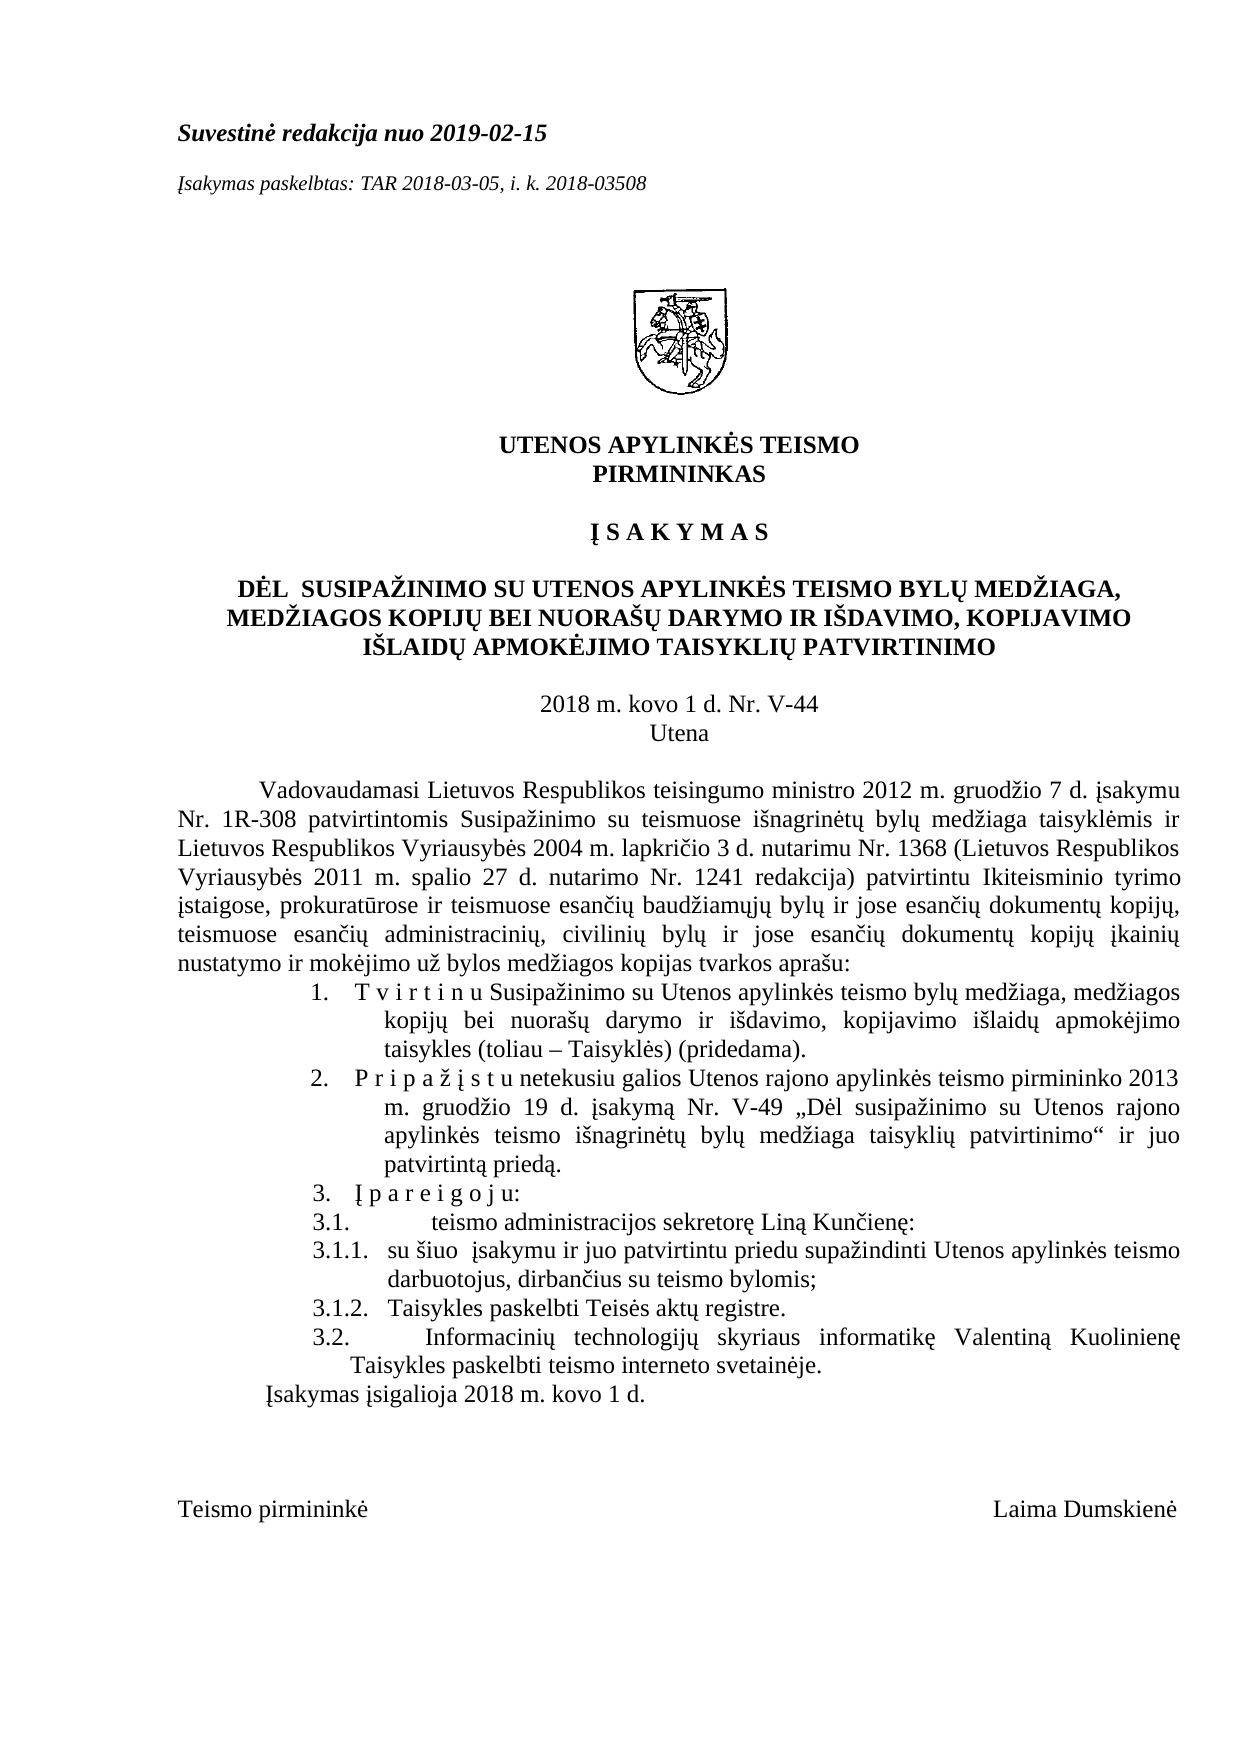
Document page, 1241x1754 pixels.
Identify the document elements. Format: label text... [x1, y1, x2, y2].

text Teismo pirmininkė Laima Dumskienė [177, 1494, 1181, 1523]
text 3.1. teismo administracijos sekretorę Liną Kunčienę: [312, 1207, 1181, 1236]
text 1. T v i r t i n u Susipažinimo su Utenos apylinkės teismo bylų medžiaga, medžiagos kopijų bei nuorašų darymo ir išdavimo, kopijavimo išlaidų apmokėjimo taisykles (toliau – Taisyklės) (pridedama). [310, 977, 1181, 1063]
text 3.1.1. su šiuo įsakymu ir juo patvirtintu priedu supažindinti Utenos apylinkės teismo darbuotojus, dirbančius su teismo bylomis; [312, 1236, 1181, 1293]
text Į S A K Y M A S [177, 517, 1181, 546]
text 3.1.2. Taisykles paskelbti Teisės aktų registre. [312, 1293, 1181, 1322]
text 3.2. Informacinių technologijų skyriaus informatikę Valentiną Kuolinienę Taisykles paskelbti teismo interneto svetainėje. [312, 1322, 1181, 1379]
text Įsakymas įsigalioja 2018 m. kovo 1 d. [177, 1379, 1181, 1408]
text Vadovaudamasi Lietuvos Respublikos teisingumo ministro 2012 m. gruodžio 7 d. įsakymu Nr. 1R-308 patvirtintomis Susipažinimo su teismuose išnagrinėtų bylų medžiaga taisyklėmis ir Lietuvos Respublikos Vyriausybės 2004 m. lapkričio 3 d. nutarimu Nr. 1368 (Lietuvos Respublikos Vyriausybės 2011 m. spalio 27 d. nutarimo Nr. 1241 redakcija) patvirtintu Ikiteisminio tyrimo įstaigose, prokuratūrose ir teismuose esančių baudžiamųjų bylų ir jose esančių dokumentų kopijų, teismuose esančių administracinių, civilinių bylų ir jose esančių dokumentų kopijų įkainių nustatymo ir mokėjimo už bylos medžiagos kopijas tvarkos aprašu: [177, 776, 1181, 977]
text 2. P r i p a ž į s t u netekusiu galios Utenos rajono apylinkės teismo pirmininko 2013 m. gruodžio 19 d. įsakymą Nr. V-49 „Dėl susipažinimo su Utenos rajono apylinkės teismo išnagrinėtų bylų medžiaga taisyklių patvirtinimo“ ir juo patvirtintą priedą. [310, 1063, 1181, 1178]
text DĖL SUSIPAŽINIMO SU UTENOS APYLINKĖS TEISMO BYLŲ MEDŽIAGA, MEDŽIAGOS KOPIJŲ BEI NUORAŠŲ DARYMO IR IŠDAVIMO, KOPIJAVIMO IŠLAIDŲ APMOKĖJIMO TAISYKLIŲ PATVIRTINIMO [177, 574, 1181, 661]
text Įsakymas paskelbtas: TAR 2018-03-05, i. k. 2018-03508 [177, 171, 1181, 195]
text PIRMININKAS [177, 459, 1181, 488]
text UTENOS APYLINKĖS TEISMO [177, 431, 1181, 459]
text Utena [177, 718, 1181, 747]
text Suvestinė redakcija nuo 2019-02-15 [177, 118, 1181, 147]
text 3. Į p a r e i g o j u: [312, 1178, 1181, 1207]
text 2018 m. kovo 1 d. Nr. V-44 [177, 689, 1181, 718]
